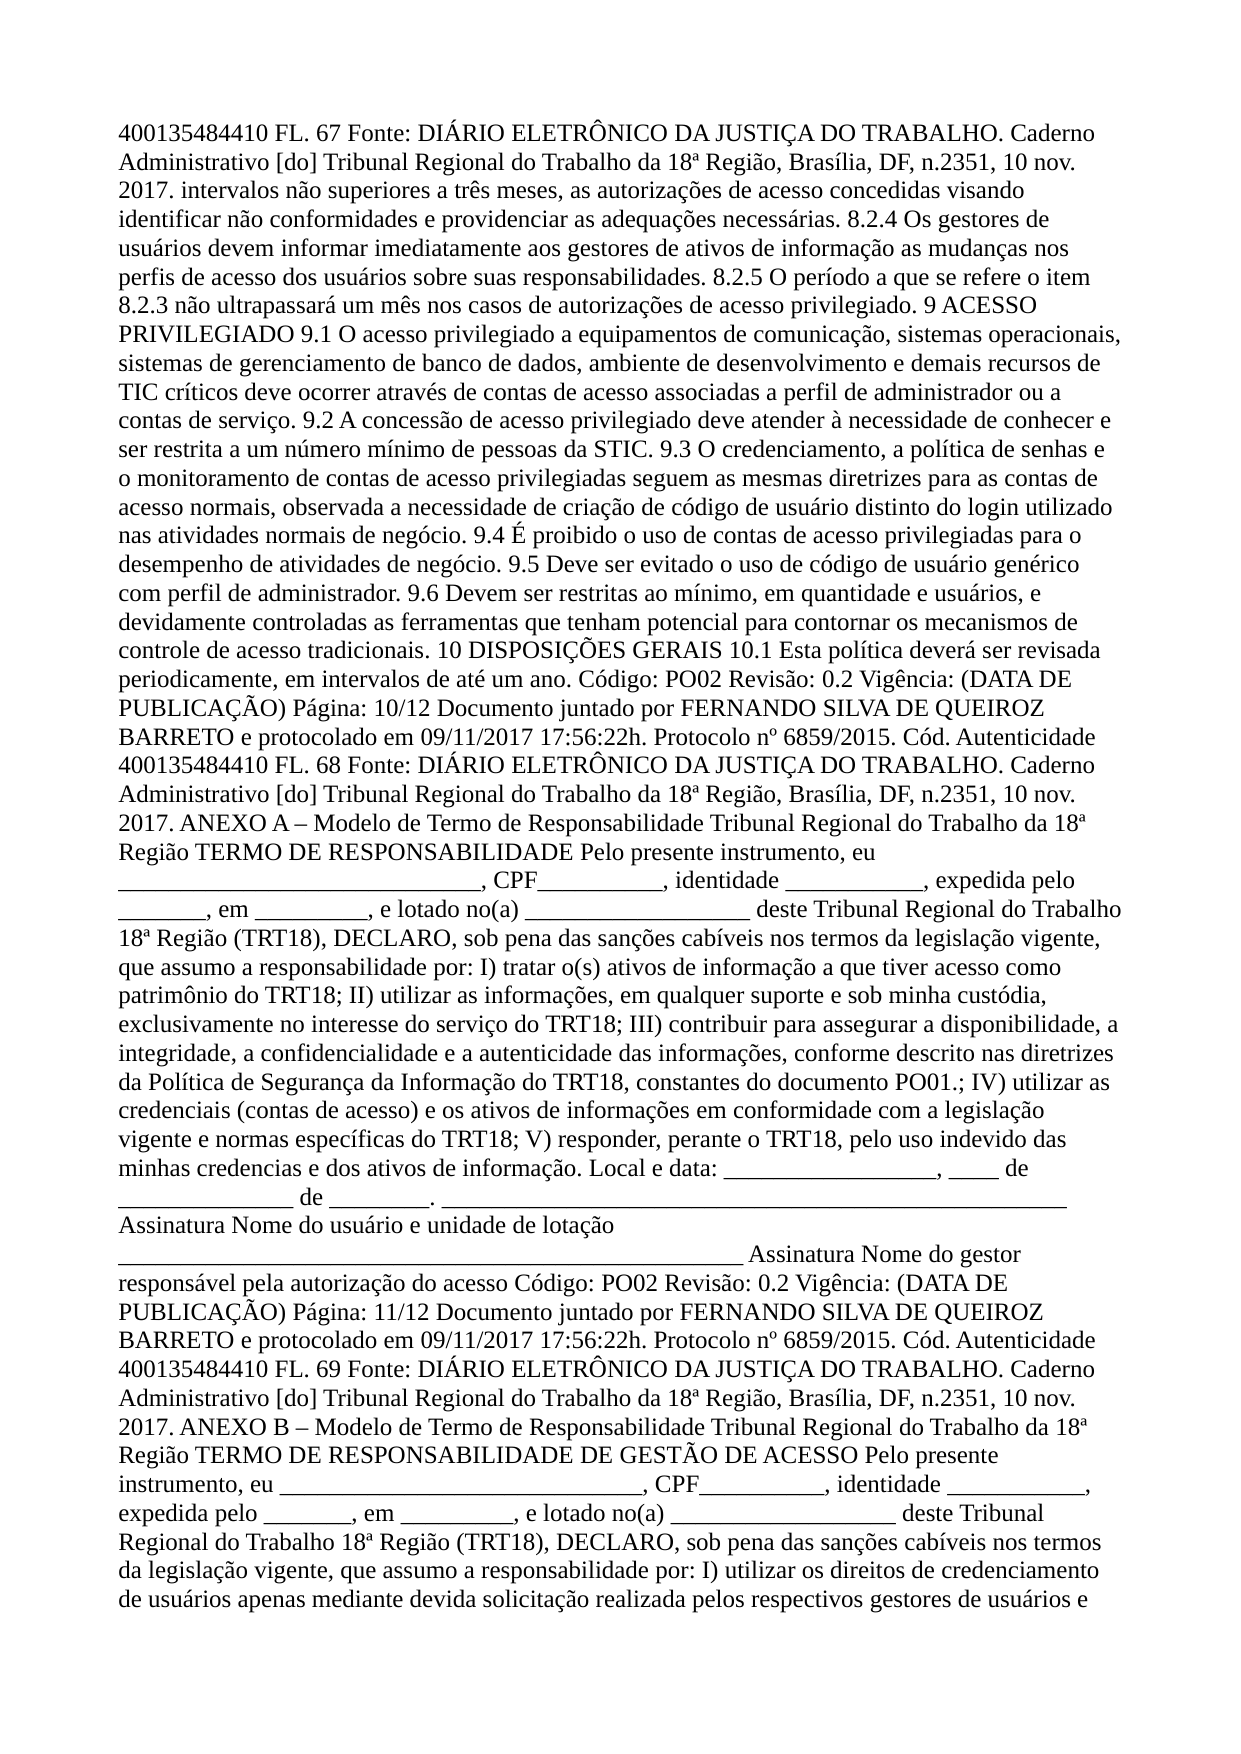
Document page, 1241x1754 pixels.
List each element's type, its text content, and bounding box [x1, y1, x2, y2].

text 400135484410 FL. 67 Fonte: DIÁRIO ELETRÔNICO DA JUSTIÇA DO TRABALHO. Caderno Administrativo [do] Tribunal Regional do Trabalho da 18ª Região, Brasília, DF, n.2351, 10 nov. 2017. intervalos não superiores a três meses, as autorizações de acesso concedidas visando identificar não conformidades e providenciar as adequações necessárias. 8.2.4 Os gestores de usuários devem informar imediatamente aos gestores de ativos de informação as mudanças nos perfis de acesso dos usuários sobre suas responsabilidades. 8.2.5 O período a que se refere o item 8.2.3 não ultrapassará um mês nos casos de autorizações de acesso privilegiado. 9 ACESSO PRIVILEGIADO 9.1 O acesso privilegiado a equipamentos de comunicação, sistemas operacionais, sistemas de gerenciamento de banco de dados, ambiente de desenvolvimento e demais recursos de TIC críticos deve ocorrer através de contas de acesso associadas a perfil de administrador ou a contas de serviço. 9.2 A concessão de acesso privilegiado deve atender à necessidade de conhecer e ser restrita a um número mínimo de pessoas da STIC. 9.3 O credenciamento, a política de senhas e o monitoramento de contas de acesso privilegiadas seguem as mesmas diretrizes para as contas de acesso normais, observada a necessidade de criação de código de usuário distinto do login utilizado nas atividades normais de negócio. 9.4 É proibido o uso de contas de acesso privilegiadas para o desempenho de atividades de negócio. 9.5 Deve ser evitado o uso de código de usuário genérico com perfil de administrador. 9.6 Devem ser restritas ao mínimo, em quantidade e usuários, e devidamente controladas as ferramentas que tenham potencial para contornar os mecanismos de controle de acesso tradicionais. 10 DISPOSIÇÕES GERAIS 10.1 Esta política deverá ser revisada periodicamente, em intervalos de até um ano. Código: PO02 Revisão: 0.2 Vigência: (DATA DE PUBLICAÇÃO) Página: 10/12 Documento juntado por FERNANDO SILVA DE QUEIROZ BARRETO e protocolado em 09/11/2017 17:56:22h. Protocolo nº 6859/2015. Cód. Autenticidade 400135484410 FL. 68 Fonte: DIÁRIO ELETRÔNICO DA JUSTIÇA DO TRABALHO. Caderno Administrativo [do] Tribunal Regional do Trabalho da 18ª Região, Brasília, DF, n.2351, 10 nov. 2017. ANEXO A – Modelo de Termo de Responsabilidade Tribunal Regional do Trabalho da 18ª Região TERMO DE RESPONSABILIDADE Pelo presente instrumento, eu _____________________________, CPF__________, identidade ___________, expedida pelo _______, em _________, e lotado no(a) __________________ deste Tribunal Regional do Trabalho 18ª Região (TRT18), DECLARO, sob pena das sanções cabíveis nos termos da legislação vigente, que assumo a responsabilidade por: I) tratar o(s) ativos de informação a que tiver acesso como patrimônio do TRT18; II) utilizar as informações, em qualquer suporte e sob minha custódia, exclusivamente no interesse do serviço do TRT18; III) contribuir para assegurar a disponibilidade, a integridade, a confidencialidade e a autenticidade das informações, conforme descrito nas diretrizes da Política de Segurança da Informação do TRT18, constantes do documento PO01.; IV) utilizar as credenciais (contas de acesso) e os ativos de informações em conformidade com a legislação vigente e normas específicas do TRT18; V) responder, perante o TRT18, pelo uso indevido das minhas credencias e dos ativos de informação. Local e data: _________________, ____ de ______________ de ________. __________________________________________________ Assinatura Nome do usuário e unidade de lotação __________________________________________________ Assinatura Nome do gestor responsável pela autorização do acesso Código: PO02 Revisão: 0.2 Vigência: (DATA DE PUBLICAÇÃO) Página: 11/12 Documento juntado por FERNANDO SILVA DE QUEIROZ BARRETO e protocolado em 09/11/2017 17:56:22h. Protocolo nº 6859/2015. Cód. Autenticidade 400135484410 FL. 69 Fonte: DIÁRIO ELETRÔNICO DA JUSTIÇA DO TRABALHO. Caderno Administrativo [do] Tribunal Regional do Trabalho da 18ª Região, Brasília, DF, n.2351, 10 nov. 2017. ANEXO B – Modelo de Termo de Responsabilidade Tribunal Regional do Trabalho da 18ª Região TERMO DE RESPONSABILIDADE DE GESTÃO DE ACESSO Pelo presente instrumento, eu _____________________________, CPF__________, identidade ___________, expedida pelo _______, em _________, e lotado no(a) __________________ deste Tribunal Regional do Trabalho 18ª Região (TRT18), DECLARO, sob pena das sanções cabíveis nos termos da legislação vigente, que assumo a responsabilidade por: I) utilizar os direitos de credenciamento de usuários apenas mediante devida solicitação realizada pelos respectivos gestores de usuários e [118, 118, 1122, 1613]
